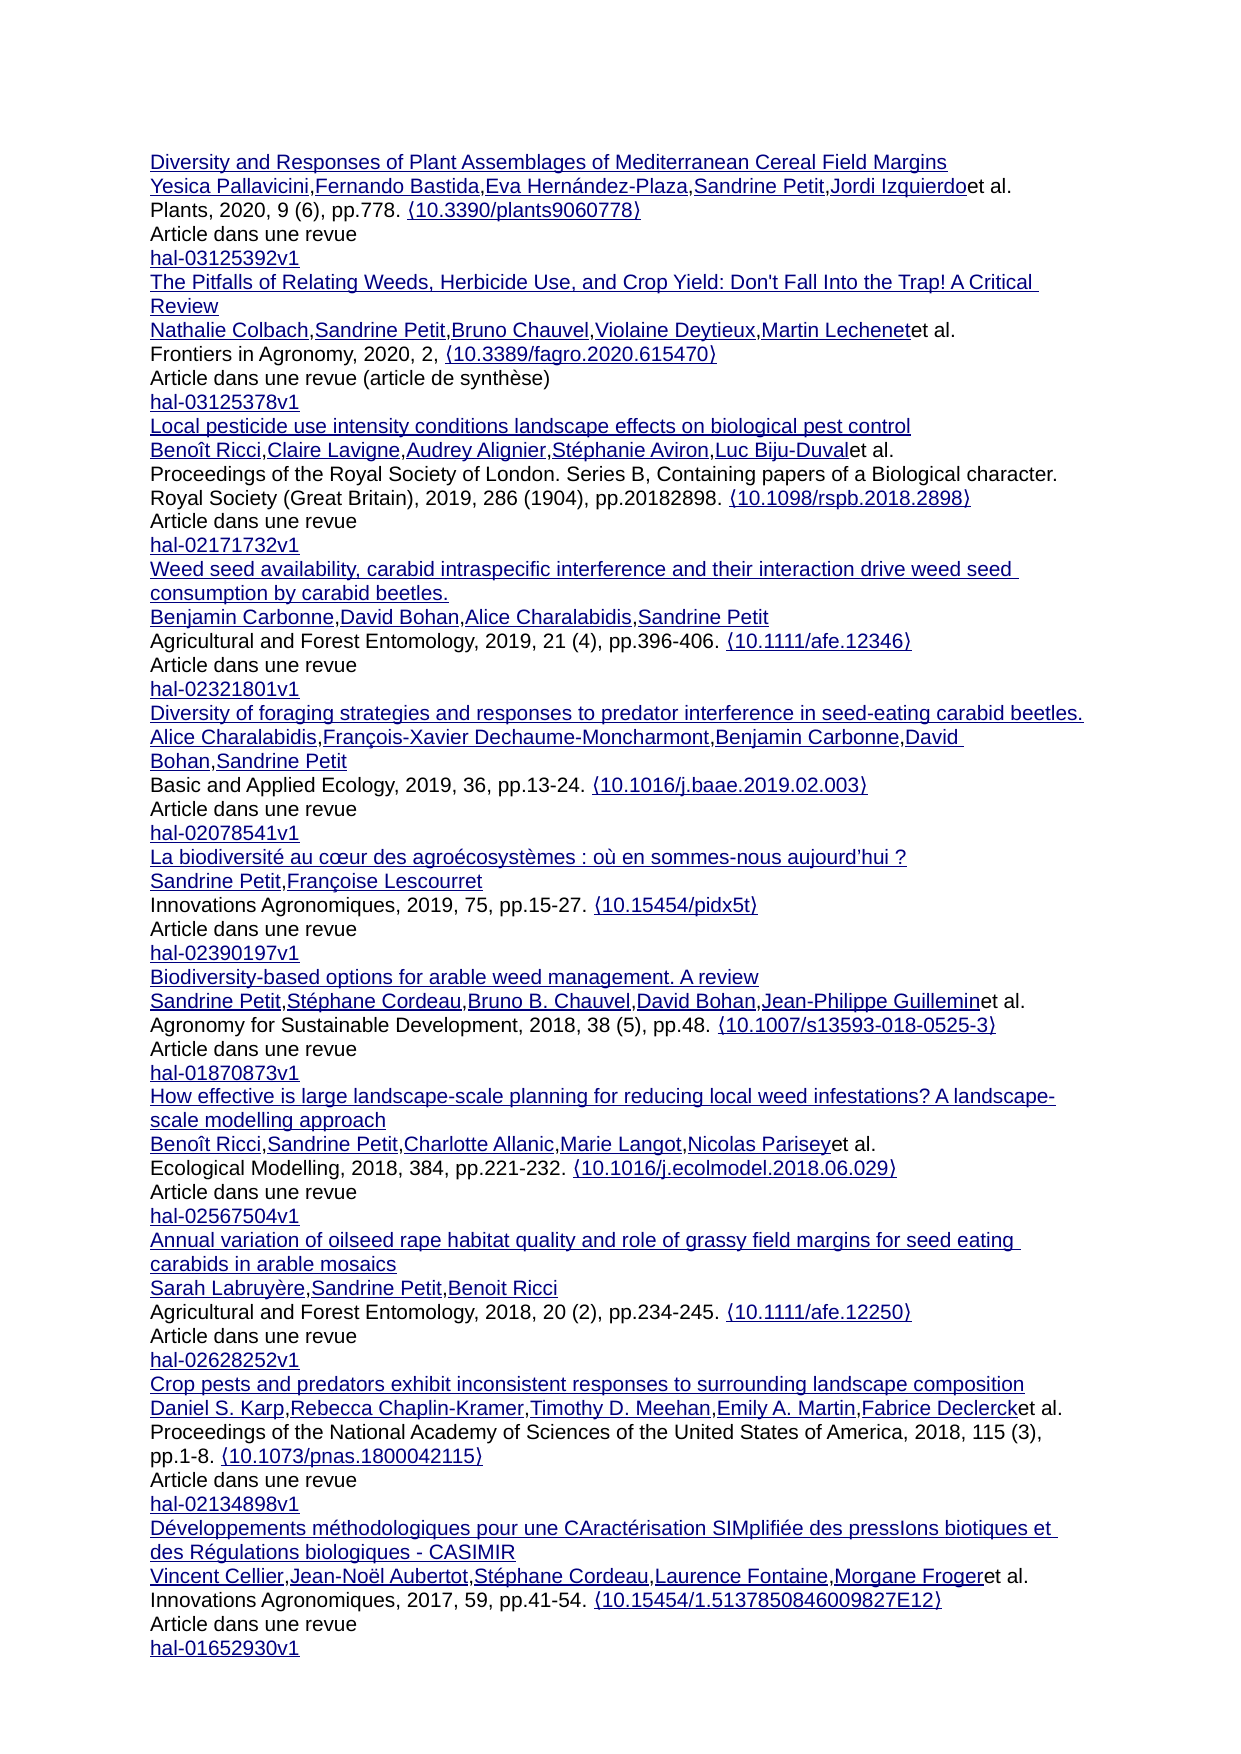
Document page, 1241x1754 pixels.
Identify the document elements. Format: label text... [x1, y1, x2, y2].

table_cell Diversity of foraging strategies and responses to predator interference in seed-eating carabid beetles. Alice Charalabidis,François-Xavier Dechaume-Moncharmont,Benjamin Carbonne,David Bohan,Sandrine Petit Basic and Applied Ecology, 2019, 36, pp.13-24. ⟨10.1016/j.baae.2019.02.003⟩ Article dans une revue hal-02078541v1 [150, 701, 1090, 845]
table_cell Développements méthodologiques pour une CAractérisation SIMplifiée des pressIons biotiques et des Régulations biologiques - CASIMIR Vincent Cellier,Jean-Noël Aubertot,Stéphane Cordeau,Laurence Fontaine,Morgane Frogeret al. Innovations Agronomiques, 2017, 59, pp.41-54. ⟨10.15454/1.5137850846009827E12⟩ Article dans une revue hal-01652930v1 [150, 1516, 1090, 1659]
table_cell La biodiversité au cœur des agroécosystèmes : où en sommes-nous aujourd’hui ? Sandrine Petit,Françoise Lescourret Innovations Agronomiques, 2019, 75, pp.15-27. ⟨10.15454/pidx5t⟩ Article dans une revue hal-02390197v1 [150, 845, 1090, 964]
table_cell How effective is large landscape-scale planning for reducing local weed infestations? A landscape-scale modelling approach Benoît Ricci,Sandrine Petit,Charlotte Allanic,Marie Langot,Nicolas Pariseyet al. Ecological Modelling, 2018, 384, pp.221-232. ⟨10.1016/j.ecolmodel.2018.06.029⟩ Article dans une revue hal-02567504v1 [150, 1084, 1090, 1228]
table_cell Diversity and Responses of Plant Assemblages of Mediterranean Cereal Field Margins Yesica Pallavicini,Fernando Bastida,Eva Hernández-Plaza,Sandrine Petit,Jordi Izquierdoet al. Plants, 2020, 9 (6), pp.778. ⟨10.3390/plants9060778⟩ Article dans une revue hal-03125392v1 [150, 150, 1090, 270]
table_cell Crop pests and predators exhibit inconsistent responses to surrounding landscape composition Daniel S. Karp,Rebecca Chaplin-Kramer,Timothy D. Meehan,Emily A. Martin,Fabrice Declercket al. Proceedings of the National Academy of Sciences of the United States of America, 2018, 115 (3), pp.1-8. ⟨10.1073/pnas.1800042115⟩ Article dans une revue hal-02134898v1 [150, 1372, 1090, 1516]
table_cell Local pesticide use intensity conditions landscape effects on biological pest control Benoît Ricci,Claire Lavigne,Audrey Alignier,Stéphanie Aviron,Luc Biju-Duvalet al. Proceedings of the Royal Society of London. Series B, Containing papers of a Biological character. Royal Society (Great Britain), 2019, 286 (1904), pp.20182898. ⟨10.1098/rspb.2018.2898⟩ Article dans une revue hal-02171732v1 [150, 414, 1090, 557]
table_cell Biodiversity-based options for arable weed management. A review Sandrine Petit,Stéphane Cordeau,Bruno B. Chauvel,David Bohan,Jean-Philippe Guilleminet al. Agronomy for Sustainable Development, 2018, 38 (5), pp.48. ⟨10.1007/s13593-018-0525-3⟩ Article dans une revue hal-01870873v1 [150, 965, 1090, 1084]
table_cell The Pitfalls of Relating Weeds, Herbicide Use, and Crop Yield: Don't Fall Into the Trap! A Critical Review Nathalie Colbach,Sandrine Petit,Bruno Chauvel,Violaine Deytieux,Martin Lechenetet al. Frontiers in Agronomy, 2020, 2, ⟨10.3389/fagro.2020.615470⟩ Article dans une revue (article de synthèse) hal-03125378v1 [150, 270, 1090, 413]
table_cell Weed seed availability, carabid intraspecific interference and their interaction drive weed seed consumption by carabid beetles. Benjamin Carbonne,David Bohan,Alice Charalabidis,Sandrine Petit Agricultural and Forest Entomology, 2019, 21 (4), pp.396-406. ⟨10.1111/afe.12346⟩ Article dans une revue hal-02321801v1 [150, 557, 1090, 701]
table_cell Annual variation of oilseed rape habitat quality and role of grassy field margins for seed eating carabids in arable mosaics Sarah Labruyère,Sandrine Petit,Benoit Ricci Agricultural and Forest Entomology, 2018, 20 (2), pp.234-245. ⟨10.1111/afe.12250⟩ Article dans une revue hal-02628252v1 [150, 1228, 1090, 1372]
